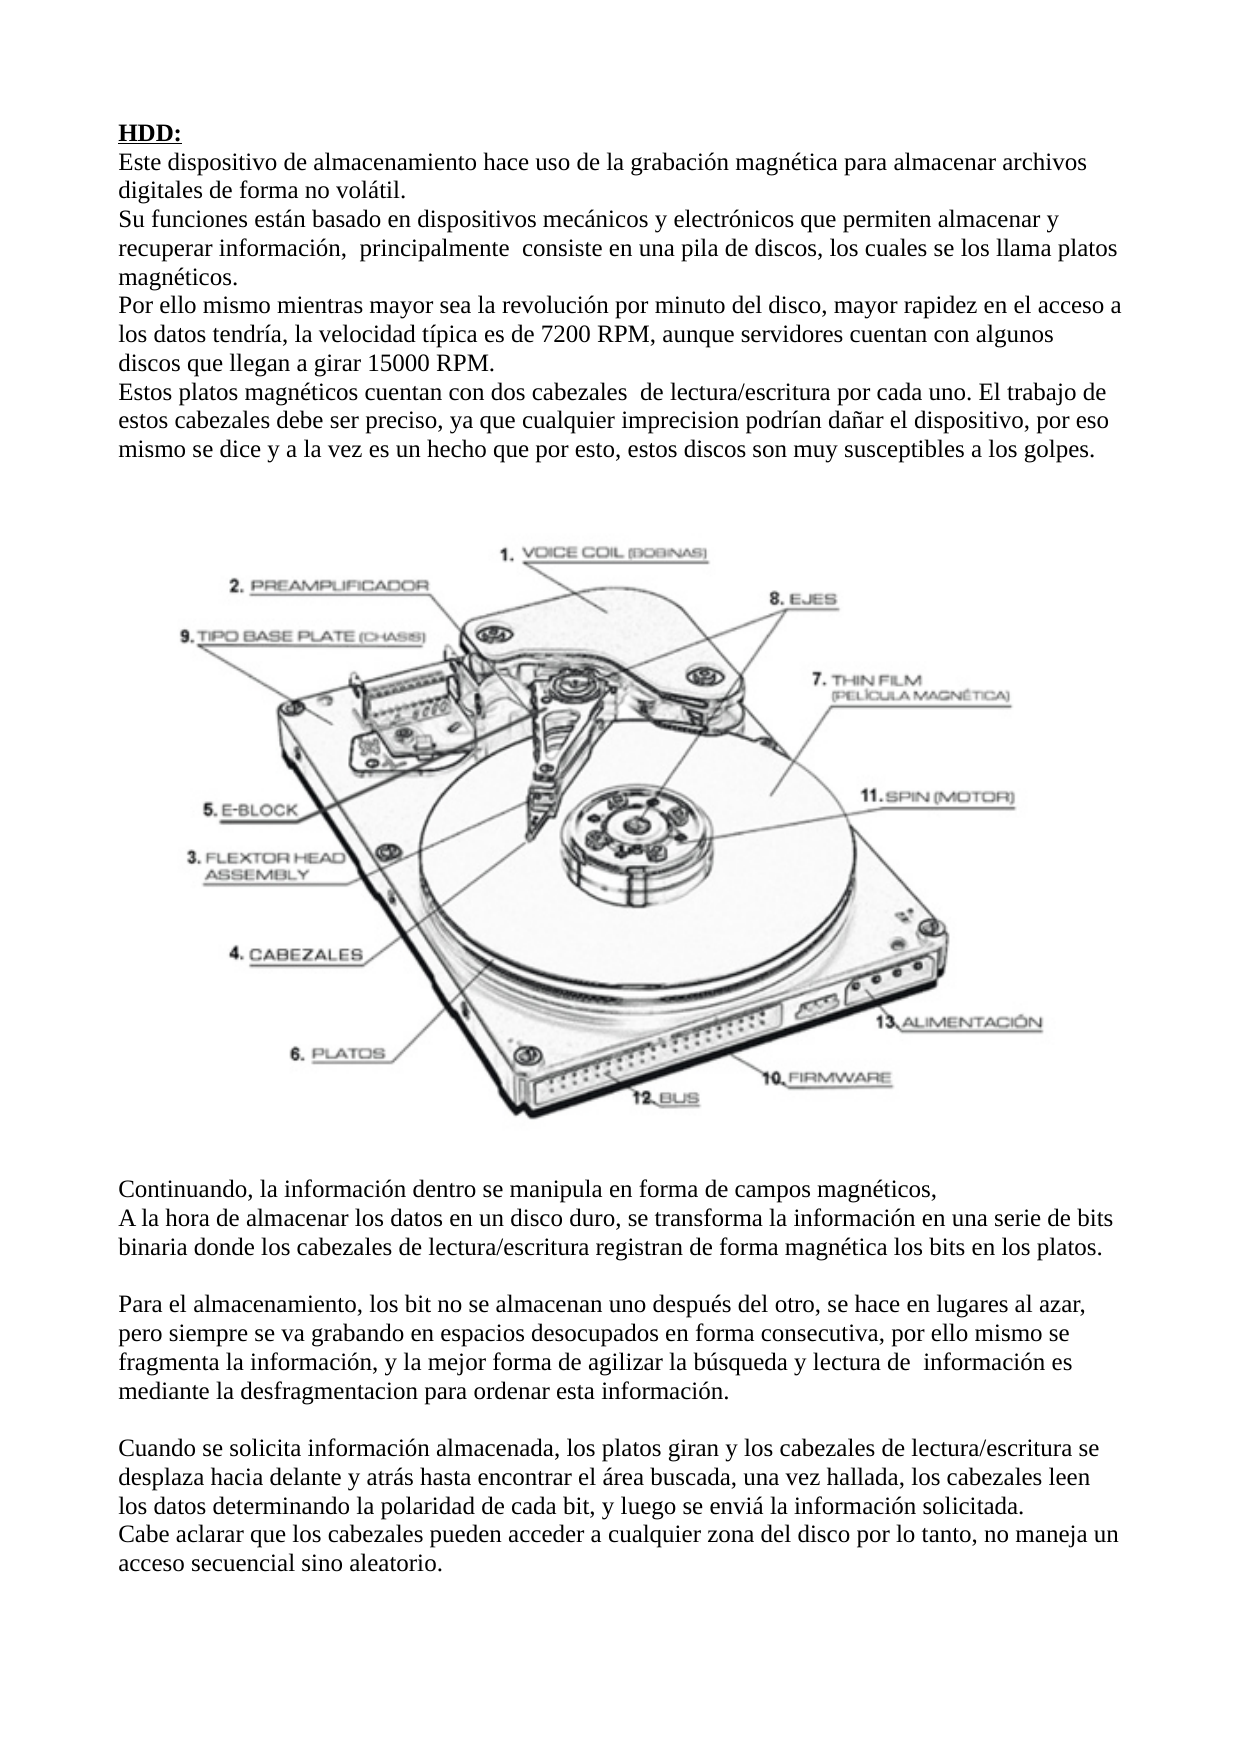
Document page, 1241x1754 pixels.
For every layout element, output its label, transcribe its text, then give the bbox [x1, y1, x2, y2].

text Estos platos magnéticos cuentan con dos cabezales de lectura/escritura por cada uno. El trabajo de estos cabezales debe ser preciso, ya que cualquier imprecision podrían dañar el dispositivo, por eso mismo se dice y a la vez es un hecho que por esto, estos discos son muy susceptibles a los golpes. [118, 377, 1122, 463]
text Cabe aclarar que los cabezales pueden acceder a cualquier zona del disco por lo tanto, no maneja un acceso secuencial sino aleatorio. [118, 1519, 1122, 1577]
text Para el almacenamiento, los bit no se almacenan uno después del otro, se hace en lugares al azar, pero siempre se va grabando en espacios desocupados en forma consecutiva, por ello mismo se fragmenta la información, y la mejor forma de agilizar la búsqueda y lectura de información es mediante la desfragmentacion para ordenar esta información. [118, 1289, 1122, 1404]
text Por ello mismo mientras mayor sea la revolución por minuto del disco, mayor rapidez en el acceso a los datos tendría, la velocidad típica es de 7200 RPM, aunque servidores cuentan con algunos discos que llegan a girar 15000 RPM. [118, 291, 1122, 377]
text A la hora de almacenar los datos en un disco duro, se transforma la información en una serie de bits binaria donde los cabezales de lectura/escritura registran de forma magnética los bits en los platos. [118, 1203, 1122, 1261]
text HDD: [118, 118, 1122, 147]
text Continuando, la información dentro se manipula en forma de campos magnéticos, [118, 1174, 1122, 1203]
text Su funciones están basado en dispositivos mecánicos y electrónicos que permiten almacenar y recuperar información, principalmente consiste en una pila de discos, los cuales se los llama platos magnéticos. [118, 204, 1122, 291]
picture [177, 520, 1063, 1146]
text Este dispositivo de almacenamiento hace uso de la grabación magnética para almacenar archivos digitales de forma no volátil. [118, 147, 1122, 204]
text Cuando se solicita información almacenada, los platos giran y los cabezales de lectura/escritura se desplaza hacia delante y atrás hasta encontrar el área buscada, una vez hallada, los cabezales leen los datos determinando la polaridad de cada bit, y luego se enviá la información solicitada. [118, 1433, 1122, 1519]
